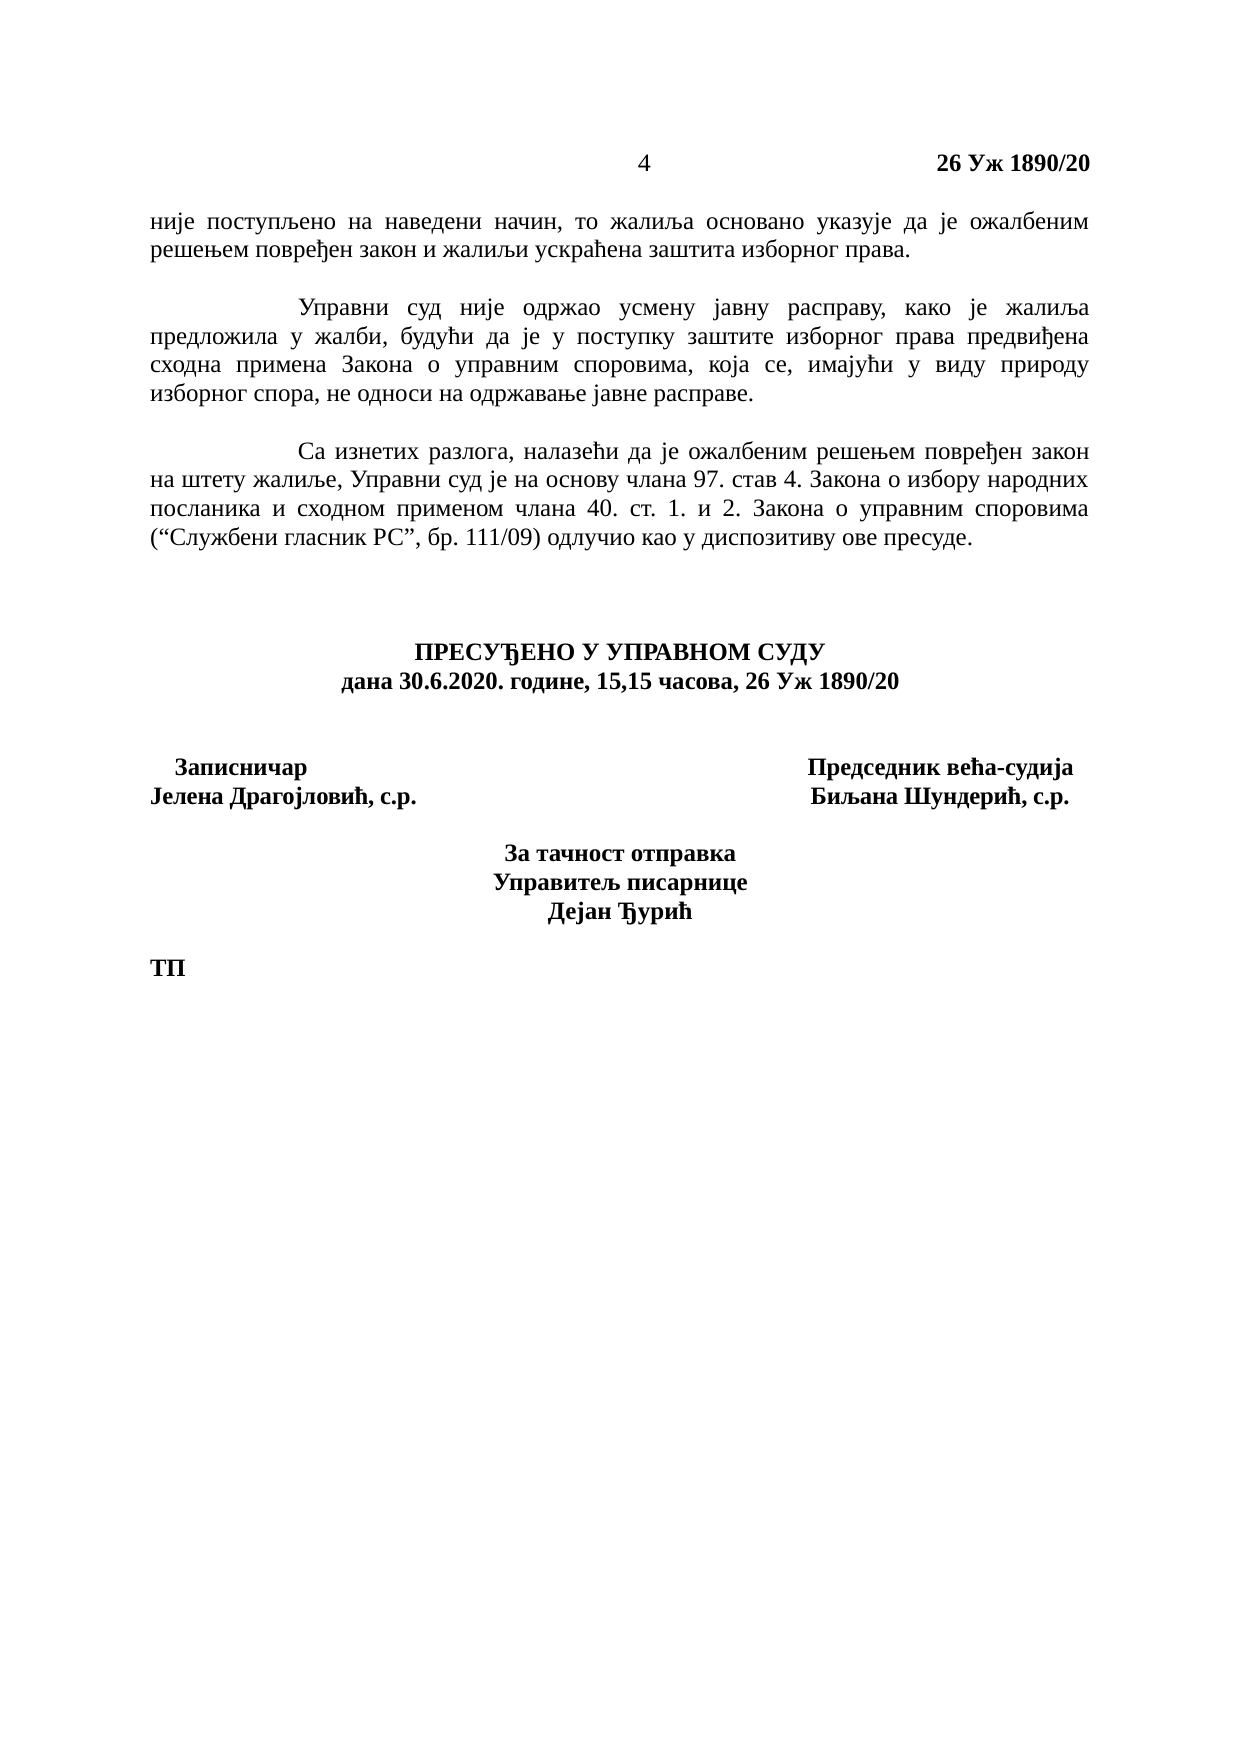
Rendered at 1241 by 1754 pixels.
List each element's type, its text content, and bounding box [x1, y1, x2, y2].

text Управни суд није одржао усмену јавну расправу, како је жалиља предложила у жалби, будући да је у поступку заштите изборног права предвиђена сходна примена Закона о управним споровима, која се, имајући у виду природу изборног спора, не односи на одржавање јавне расправе. [150, 292, 1090, 407]
text Записничар Председник већа-судија [150, 752, 1090, 781]
text Управитељ писарнице [150, 867, 1090, 896]
text ПРЕСУЂЕНО У УПРАВНОМ СУДУ [150, 637, 1090, 666]
text Дејан Ђурић [150, 896, 1090, 924]
text није поступљено на наведени начин, то жалиља основано указује да је ожалбеним решењем повређен закон и жалиљи ускраћена заштита изборног права. [150, 206, 1090, 263]
text Са изнетих разлога, налазећи да је ожалбеним решењем повређен закон на штету жалиље, Управни суд је на основу члана 97. став 4. Закона о избору народних посланика и сходном применом члана 40. ст. 1. и 2. Закона о управним споровима (“Службени гласник РС”, бр. 111/09) одлучио као у диспозитиву ове пресуде. [150, 436, 1090, 551]
text За тачност отправка [150, 838, 1090, 867]
text дана 30.6.2020. године, 15,15 часова, 26 Уж 1890/20 [150, 666, 1090, 694]
text Јелена Драгојловић, с.р. Биљана Шундерић, с.р. [150, 781, 1090, 809]
text ТП [150, 953, 1090, 982]
